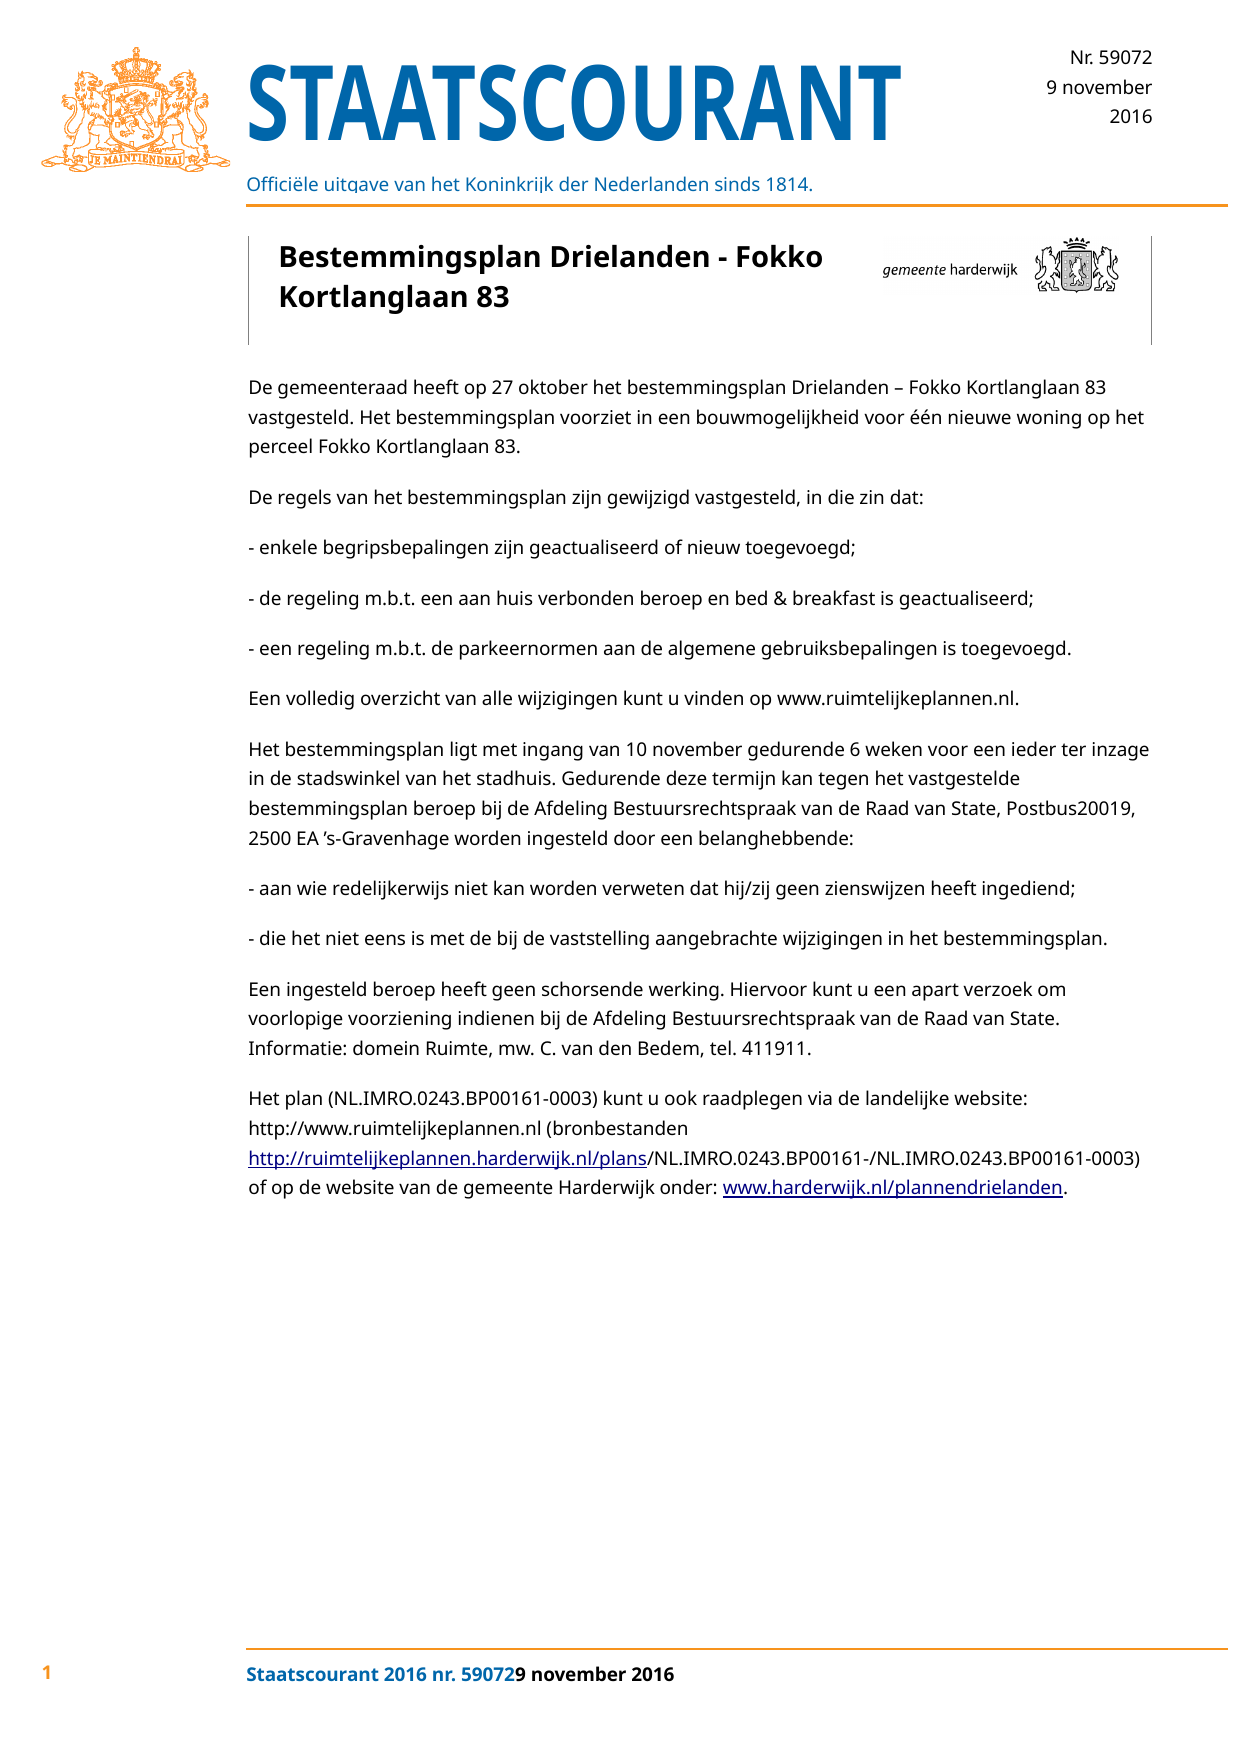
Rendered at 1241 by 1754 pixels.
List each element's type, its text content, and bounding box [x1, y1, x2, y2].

text Een ingesteld beroep heeft geen schorsende werking. Hiervoor kunt u een apart verzoek om voorlopige voorziening indienen bij de Afdeling Bestuursrechtspraak van de Raad van State. Informatie: domein Ruimte, mw. C. van den Bedem, tel. 411911. [248, 976, 1152, 1061]
text Een volledig overzicht van alle wijzigingen kunt u vinden op www.ruimtelijkeplannen.nl. [248, 686, 1152, 711]
text De gemeenteraad heeft op 27 oktober het bestemmingsplan Drielanden – Fokko Kortlanglaan 83 vastgesteld. Het bestemmingsplan voorziet in een bouwmogelijkheid voor één nieuwe woning op het perceel Fokko Kortlanglaan 83. [248, 374, 1152, 459]
table_header Bestemmingsplan Drielanden - Fokko Kortlanglaan 83 [249, 236, 850, 345]
text - de regeling m.b.t. een aan huis verbonden beroep en bed & breakfast is geactualiseerd; [248, 585, 1152, 610]
text Het bestemmingsplan ligt met ingang van 10 november gedurende 6 weken voor een ieder ter inzage in de stadswinkel van het stadhuis. Gedurende deze termijn kan tegen het vastgestelde bestemmingsplan beroep bij de Afdeling Bestuursrechtspraak van de Raad van State, Postbus20019, 2500 EA ’s-Gravenhage worden ingesteld door een belanghebbende: [248, 736, 1152, 850]
text - die het niet eens is met de bij de vaststelling aangebrachte wijzigingen in het bestemmingsplan. [248, 926, 1152, 951]
table_header [850, 236, 1151, 345]
picture [882, 236, 1119, 295]
text Het plan (NL.IMRO.0243.BP00161-0003) kunt u ook raadplegen via de landelijke website: http://www.ruimtelijkeplannen.nl (bronbestanden http://ruimtelijkeplannen.harderwijk.nl/plans/NL.IMRO.0243.BP00161-/NL.IMRO.0243.BP00161-0003) of op de website van de gemeente Harderwijk onder: www.harderwijk.nl/plannendrielanden. [248, 1086, 1152, 1200]
text - enkele begripsbepalingen zijn geactualiseerd of nieuw toegevoegd; [248, 534, 1152, 560]
text - aan wie redelijkerwijs niet kan worden verweten dat hij/zij geen zienswijzen heeft ingediend; [248, 875, 1152, 901]
text De regels van het bestemmingsplan zijn gewijzigd vastgesteld, in die zin dat: [248, 484, 1152, 509]
text - een regeling m.b.t. de parkeernormen aan de algemene gebruiksbepalingen is toegevoegd. [248, 635, 1152, 661]
picture [41, 47, 231, 172]
